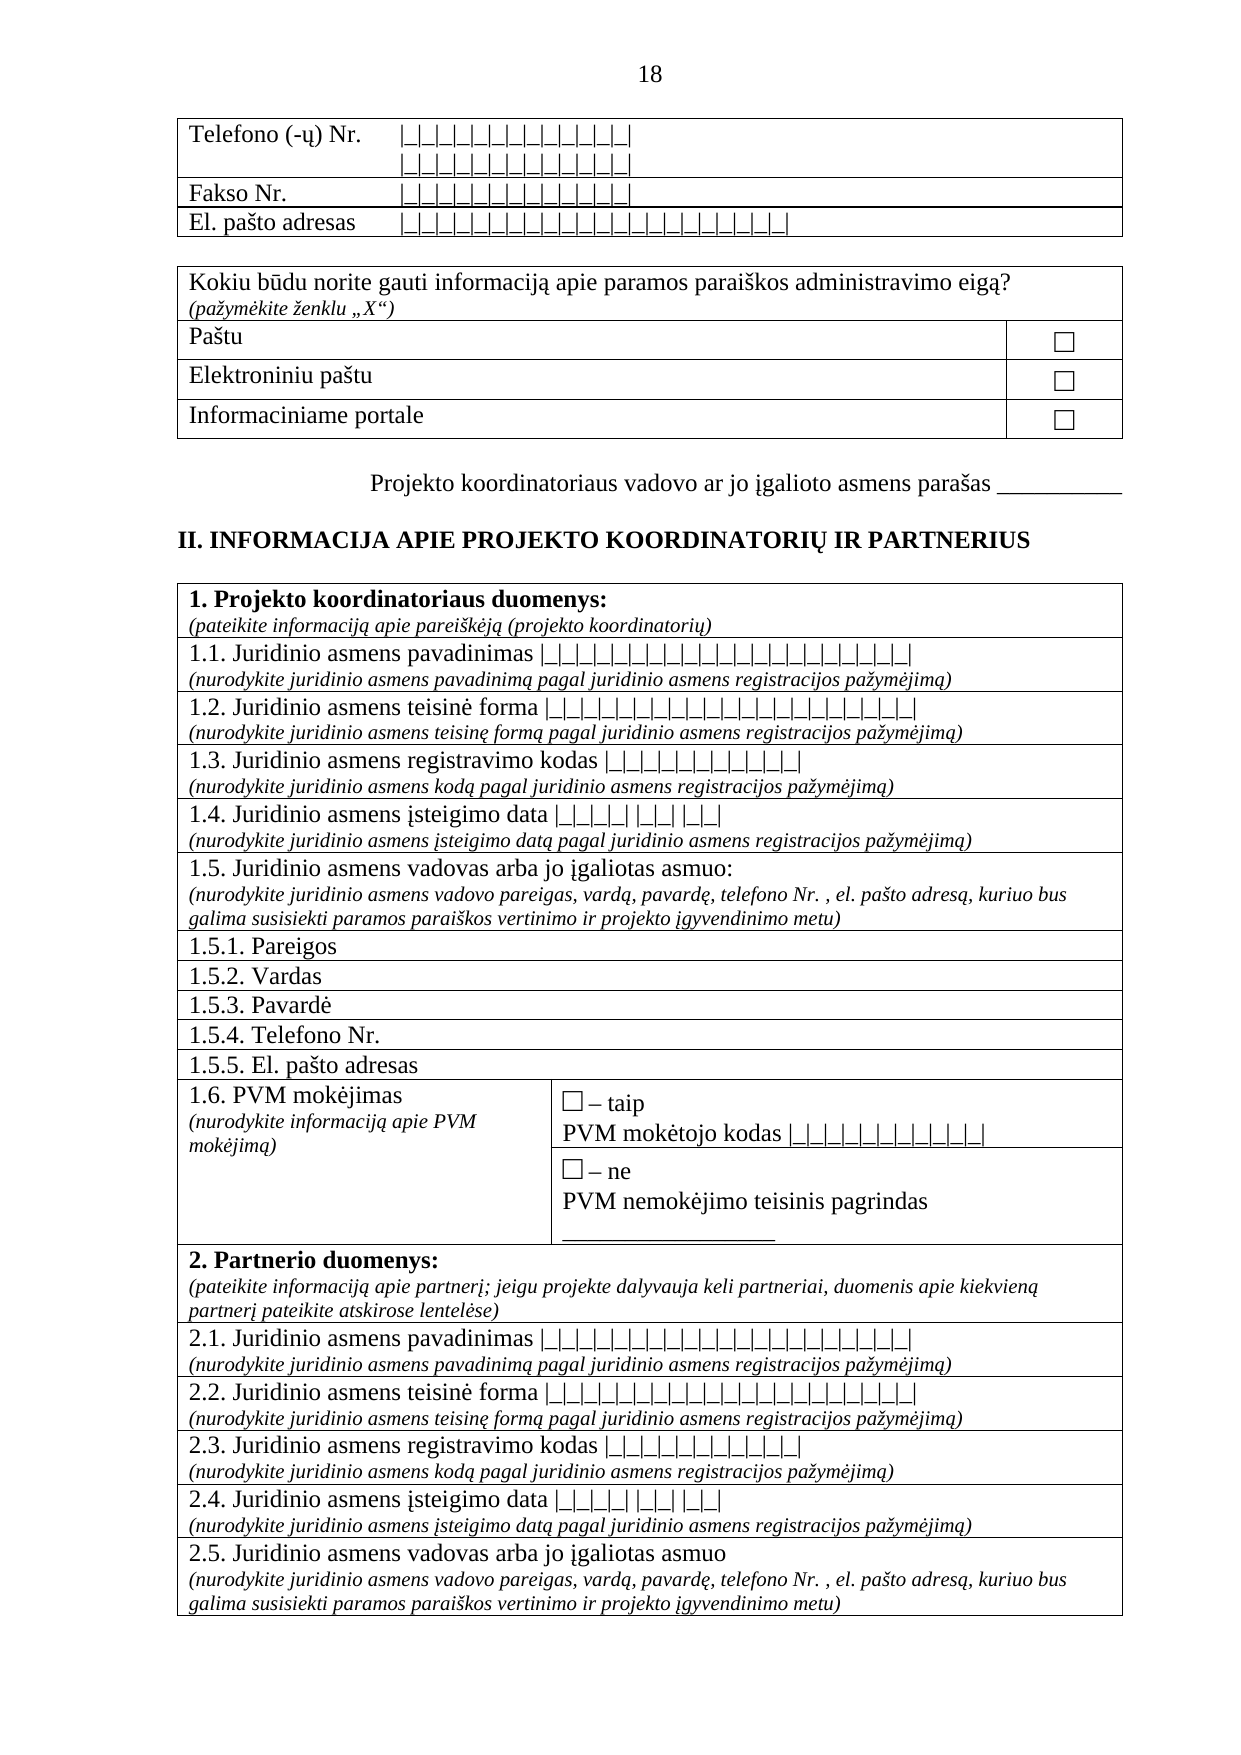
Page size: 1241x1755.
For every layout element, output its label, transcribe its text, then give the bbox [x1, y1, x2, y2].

table_cell Informaciniame portale [178, 400, 1006, 438]
table_cell □ [1007, 360, 1122, 399]
table_cell 1.5.1. Pareigos [178, 931, 1122, 960]
table_cell 1.5.2. Vardas [178, 961, 1122, 989]
table_cell 2. Partnerio duomenys: (pateikite informaciją apie partnerį; jeigu projekte dalyvauja keli partneriai, duomenis apie kiekvieną partnerį pateikite atskirose lentelėse) [178, 1245, 1122, 1322]
table_cell Paštu [178, 321, 1006, 359]
table_cell 1.3. Juridinio asmens registravimo kodas |_|_|_|_|_|_|_|_|_|_|_| (nurodykite juridinio asmens kodą pagal juridinio asmens registracijos pažymėjimą) [178, 745, 1122, 798]
table_cell 2.1. Juridinio asmens pavadinimas |_|_|_|_|_|_|_|_|_|_|_|_|_|_|_|_|_|_|_|_|_| (nurodykite juridinio asmens pavadinimą pagal juridinio asmens registracijos pažymėjimą) [178, 1323, 1122, 1376]
table_cell Fakso Nr. [178, 178, 388, 206]
table_cell 1.5.3. Pavardė [178, 991, 1122, 1019]
table_cell |_|_|_|_|_|_|_|_|_|_|_|_|_|_|_|_|_|_|_|_|_|_| [388, 208, 1122, 236]
table_cell 1.2. Juridinio asmens teisinė forma |_|_|_|_|_|_|_|_|_|_|_|_|_|_|_|_|_|_|_|_|_| (nurodykite juridinio asmens teisinę formą pagal juridinio asmens registracijos pažymėjimą) [178, 692, 1122, 744]
table_cell 1.5.4. Telefono Nr. [178, 1020, 1122, 1049]
table_cell El. pašto adresas [178, 208, 388, 236]
table_cell □ [1007, 321, 1122, 359]
table_cell 2.2. Juridinio asmens teisinė forma |_|_|_|_|_|_|_|_|_|_|_|_|_|_|_|_|_|_|_|_|_| (nurodykite juridinio asmens teisinę formą pagal juridinio asmens registracijos pažymėjimą) [178, 1377, 1122, 1429]
table_cell □ – taip PVM mokėtojo kodas |_|_|_|_|_|_|_|_|_|_|_| [552, 1080, 1122, 1147]
table_cell 2.3. Juridinio asmens registravimo kodas |_|_|_|_|_|_|_|_|_|_|_| (nurodykite juridinio asmens kodą pagal juridinio asmens registracijos pažymėjimą) [178, 1431, 1122, 1483]
table_header Kokiu būdu norite gauti informaciją apie paramos paraiškos administravimo eigą? (pažymėkite ženklu „X“) [178, 267, 1122, 320]
text Projekto koordinatoriaus vadovo ar jo įgalioto asmens parašas __________ [177, 468, 1122, 497]
table_cell □ – ne PVM nemokėjimo teisinis pagrindas _________________ [552, 1148, 1122, 1244]
table_cell □ [1007, 400, 1122, 438]
table_cell |_|_|_|_|_|_|_|_|_|_|_|_|_| [388, 178, 1122, 206]
table_cell 2.5. Juridinio asmens vadovas arba jo įgaliotas asmuo (nurodykite juridinio asmens vadovo pareigas, vardą, pavardę, telefono Nr. , el. pašto adresą, kuriuo bus galima susisiekti paramos paraiškos vertinimo ir projekto įgyvendinimo metu) [178, 1538, 1122, 1615]
table_cell |_|_|_|_|_|_|_|_|_|_|_|_|_| |_|_|_|_|_|_|_|_|_|_|_|_|_| [388, 119, 1122, 177]
table_cell 1.1. Juridinio asmens pavadinimas |_|_|_|_|_|_|_|_|_|_|_|_|_|_|_|_|_|_|_|_|_| (nurodykite juridinio asmens pavadinimą pagal juridinio asmens registracijos pažymėjimą) [178, 638, 1122, 691]
table_cell 1.4. Juridinio asmens įsteigimo data |_|_|_|_| |_|_| |_|_| (nurodykite juridinio asmens įsteigimo datą pagal juridinio asmens registracijos pažymėjimą) [178, 799, 1122, 852]
table_cell 1.6. PVM mokėjimas (nurodykite informaciją apie PVM mokėjimą) [178, 1080, 551, 1244]
table_cell Elektroniniu paštu [178, 360, 1006, 399]
table_cell 2.4. Juridinio asmens įsteigimo data |_|_|_|_| |_|_| |_|_| (nurodykite juridinio asmens įsteigimo datą pagal juridinio asmens registracijos pažymėjimą) [178, 1485, 1122, 1537]
table_cell 1.5. Juridinio asmens vadovas arba jo įgaliotas asmuo: (nurodykite juridinio asmens vadovo pareigas, vardą, pavardę, telefono Nr. , el. pašto adresą, kuriuo bus galima susisiekti paramos paraiškos vertinimo ir projekto įgyvendinimo metu) [178, 853, 1122, 930]
table_cell Telefono (-ų) Nr. [178, 119, 388, 177]
table_header 1. Projekto koordinatoriaus duomenys: (pateikite informaciją apie pareiškėją (projekto koordinatorių) [178, 584, 1122, 637]
table_cell 1.5.5. El. pašto adresas [178, 1050, 1122, 1079]
text II. INFORMACIJA APIE PROJEKTO KOORDINATORIŲ IR PARTNERIUS [177, 525, 1122, 554]
